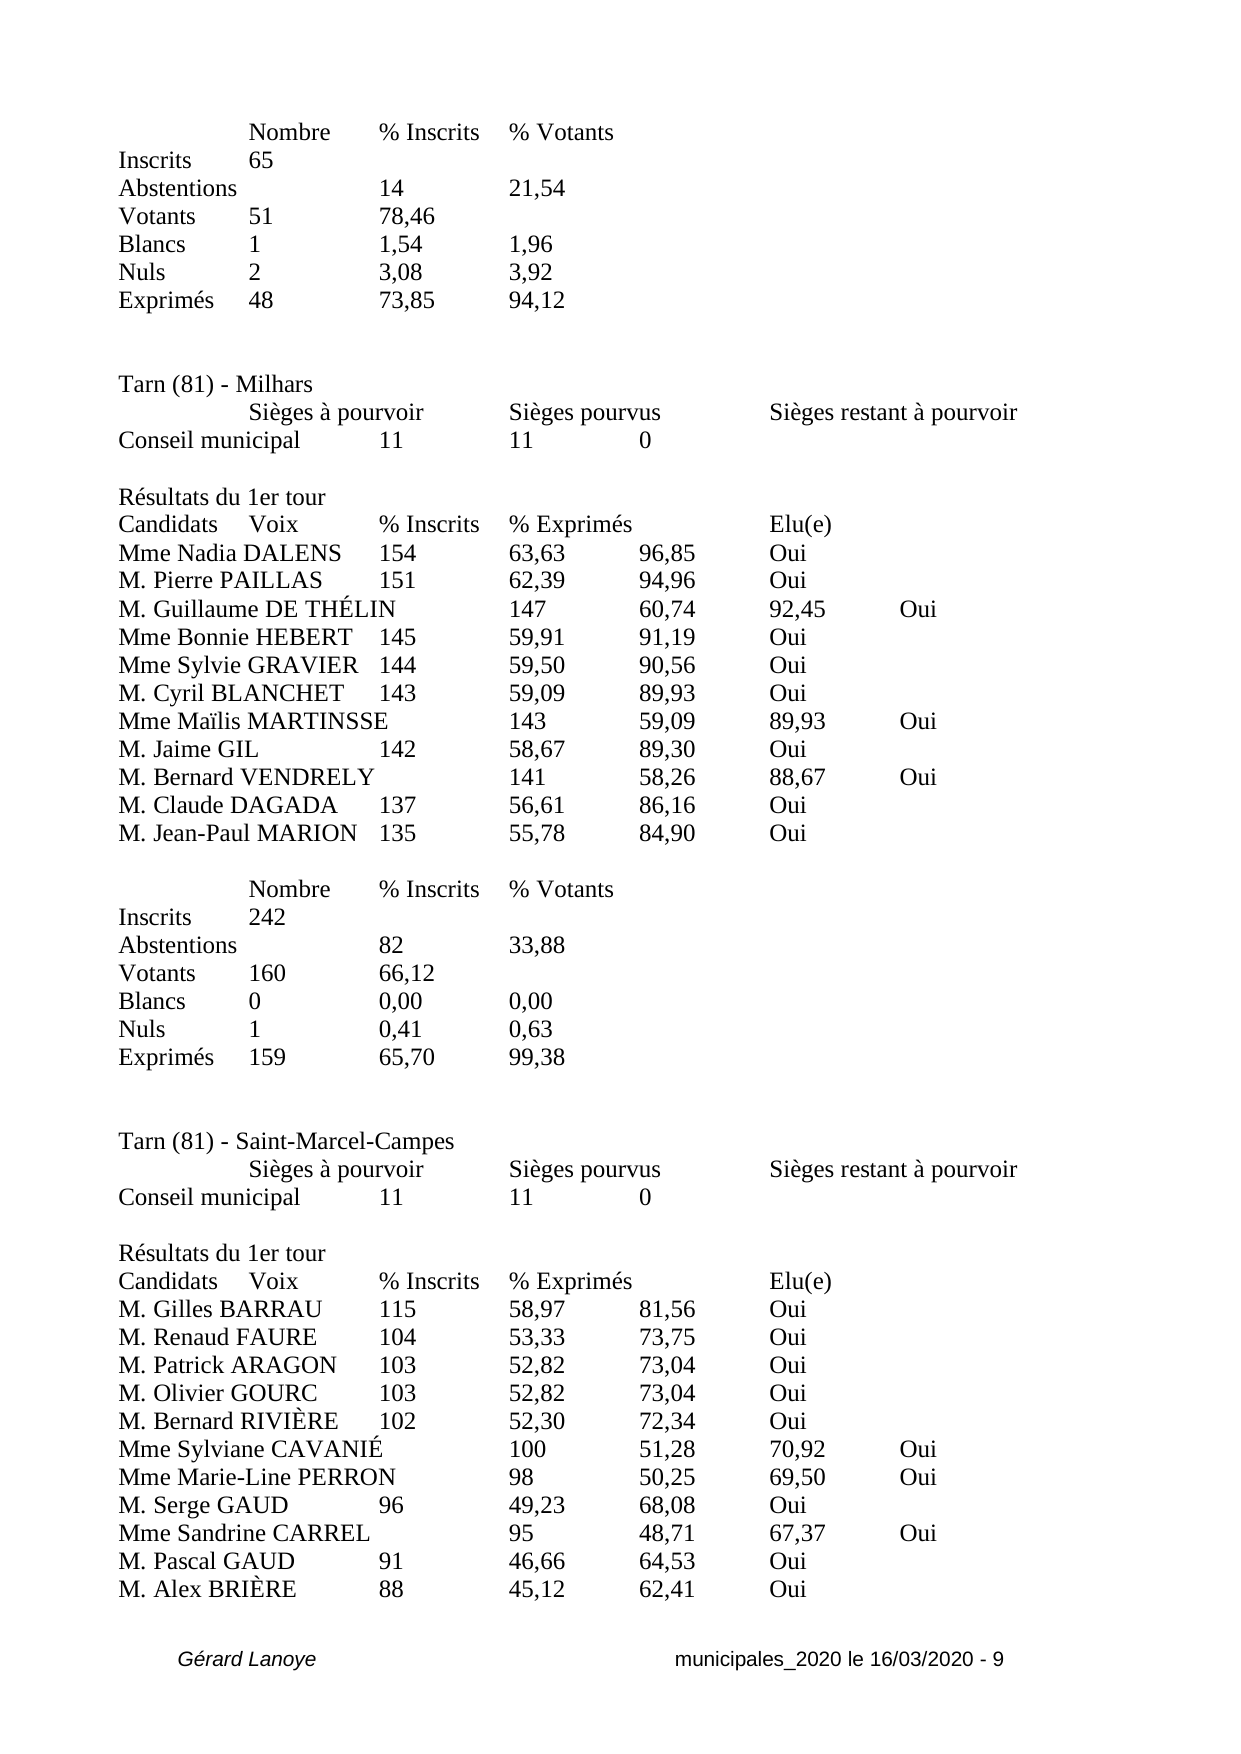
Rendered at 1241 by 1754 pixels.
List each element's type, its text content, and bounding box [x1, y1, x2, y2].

text M. Bernard RIVIÈRE 102 52,30 72,34 Oui [118, 1407, 1122, 1435]
text Exprimés 159 65,70 99,38 [118, 1043, 1122, 1071]
text Résultats du 1er tour [118, 482, 1122, 510]
text Blancs 0 0,00 0,00 [118, 987, 1122, 1015]
text Abstentions 82 33,88 [118, 931, 1122, 959]
text Exprimés 48 73,85 94,12 [118, 286, 1122, 314]
text Tarn (81) - Milhars [118, 370, 1122, 398]
text Nuls 2 3,08 3,92 [118, 258, 1122, 286]
text Mme Maïlis MARTINSSE 143 59,09 89,93 Oui [118, 707, 1122, 734]
text Blancs 1 1,54 1,96 [118, 230, 1122, 258]
text M. Serge GAUD 96 49,23 68,08 Oui [118, 1491, 1122, 1519]
text Nuls 1 0,41 0,63 [118, 1015, 1122, 1043]
text Mme Sylviane CAVANIÉ 100 51,28 70,92 Oui [118, 1435, 1122, 1463]
text M. Pierre PAILLAS 151 62,39 94,96 Oui [118, 566, 1122, 594]
text Conseil municipal 11 11 0 [118, 426, 1122, 454]
text Mme Sandrine CARREL 95 48,71 67,37 Oui [118, 1519, 1122, 1547]
text M. Gilles BARRAU 115 58,97 81,56 Oui [118, 1295, 1122, 1323]
text Candidats Voix % Inscrits % Exprimés Elu(e) [118, 1267, 1122, 1295]
text M. Jean-Paul MARION 135 55,78 84,90 Oui [118, 819, 1122, 847]
text Mme Bonnie HEBERT 145 59,91 91,19 Oui [118, 622, 1122, 651]
text M. Patrick ARAGON 103 52,82 73,04 Oui [118, 1351, 1122, 1379]
text Résultats du 1er tour [118, 1239, 1122, 1267]
text Inscrits 65 [118, 146, 1122, 174]
text Conseil municipal 11 11 0 [118, 1183, 1122, 1211]
text Sièges à pourvoir Sièges pourvus Sièges restant à pourvoir [118, 398, 1122, 426]
text M. Renaud FAURE 104 53,33 73,75 Oui [118, 1323, 1122, 1351]
text M. Olivier GOURC 103 52,82 73,04 Oui [118, 1379, 1122, 1407]
text M. Jaime GIL 142 58,67 89,30 Oui [118, 734, 1122, 763]
text Mme Marie-Line PERRON 98 50,25 69,50 Oui [118, 1463, 1122, 1491]
text Votants 160 66,12 [118, 959, 1122, 987]
text Nombre % Inscrits % Votants [118, 118, 1122, 146]
text Abstentions 14 21,54 [118, 174, 1122, 202]
text Inscrits 242 [118, 903, 1122, 931]
text M. Claude DAGADA 137 56,61 86,16 Oui [118, 791, 1122, 819]
text M. Bernard VENDRELY 141 58,26 88,67 Oui [118, 763, 1122, 791]
text M. Guillaume DE THÉLIN 147 60,74 92,45 Oui [118, 594, 1122, 622]
text M. Cyril BLANCHET 143 59,09 89,93 Oui [118, 678, 1122, 707]
text Mme Nadia DALENS 154 63,63 96,85 Oui [118, 538, 1122, 566]
text M. Pascal GAUD 91 46,66 64,53 Oui [118, 1547, 1122, 1575]
text M. Alex BRIÈRE 88 45,12 62,41 Oui [118, 1575, 1122, 1603]
text Mme Sylvie GRAVIER 144 59,50 90,56 Oui [118, 651, 1122, 678]
text Sièges à pourvoir Sièges pourvus Sièges restant à pourvoir [118, 1155, 1122, 1183]
text Votants 51 78,46 [118, 202, 1122, 230]
text Tarn (81) - Saint-Marcel-Campes [118, 1127, 1122, 1155]
text Candidats Voix % Inscrits % Exprimés Elu(e) [118, 510, 1122, 538]
text Nombre % Inscrits % Votants [118, 875, 1122, 903]
